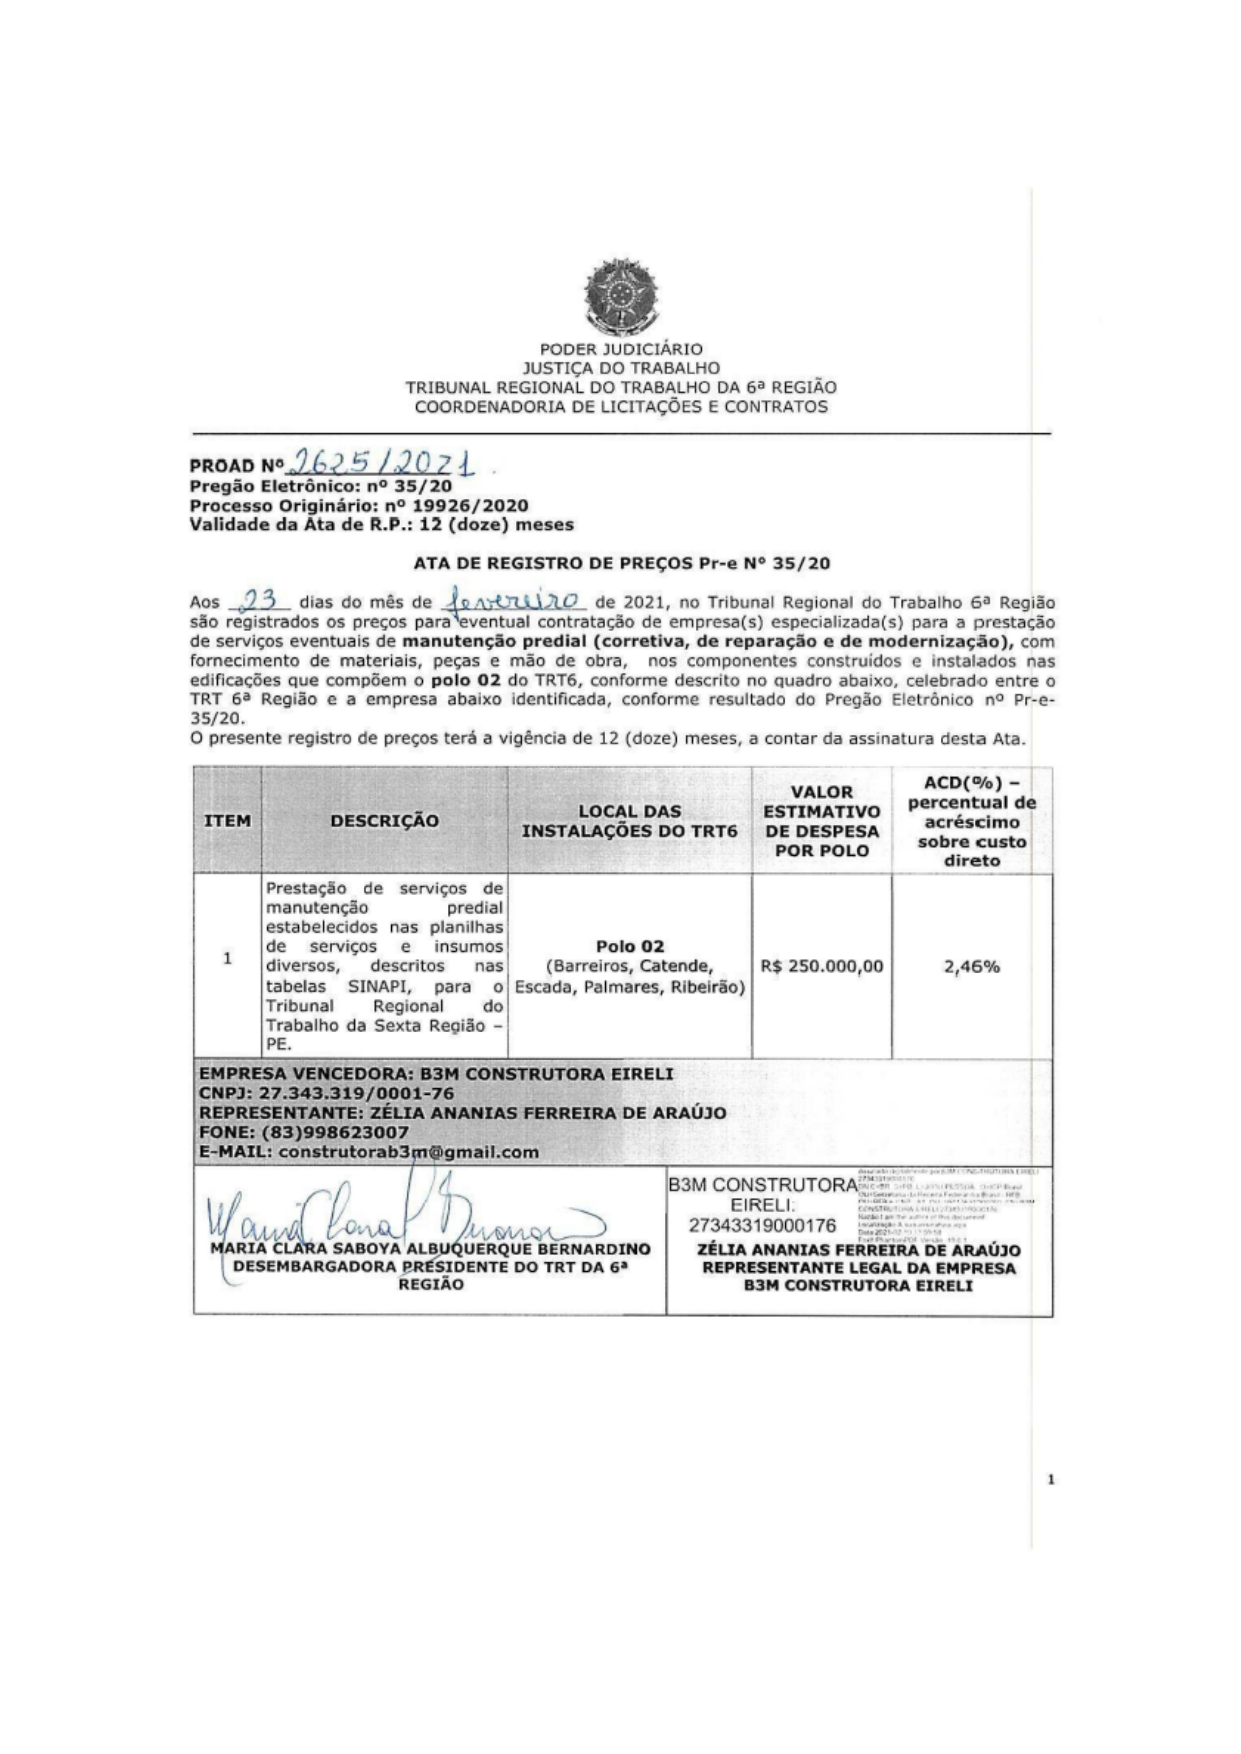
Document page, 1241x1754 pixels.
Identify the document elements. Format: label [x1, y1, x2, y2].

picture [118, 175, 1123, 1597]
